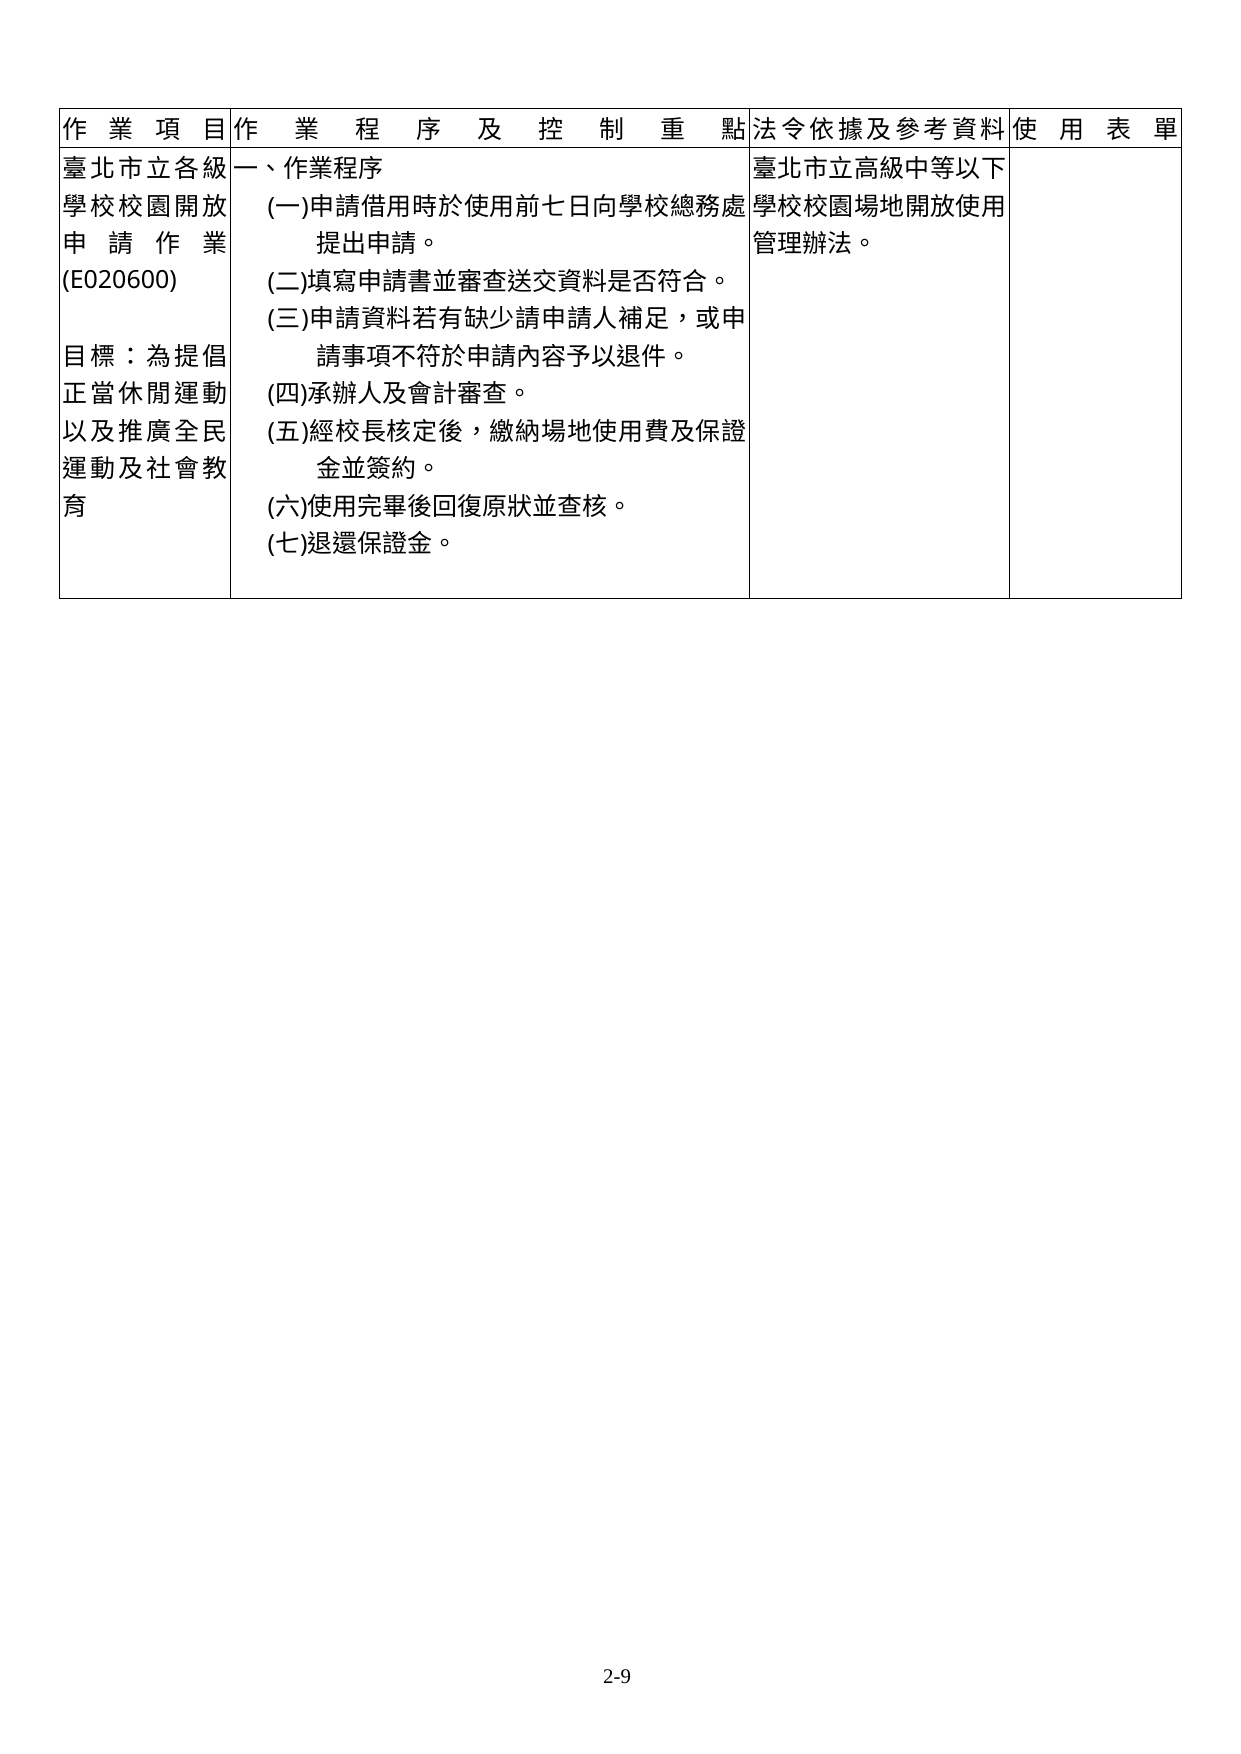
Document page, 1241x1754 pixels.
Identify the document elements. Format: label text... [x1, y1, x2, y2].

table_header 使用表單 [1010, 109, 1181, 147]
table_header 法令依據及參考資料 [750, 109, 1009, 147]
table_header 作業程序及控制重點 [231, 109, 749, 147]
table_cell 臺北市立高級中等以下學校校園場地開放使用管理辦法。 [750, 148, 1009, 598]
table_header 作業項目 [60, 109, 230, 147]
table_cell [1010, 148, 1181, 598]
table_cell 臺北市立各級學校校園開放申請作業(E020600) 目標：為提倡正當休閒運動以及推廣全民運動及社會教育 [60, 148, 230, 598]
table_cell 一、作業程序 (一)申請借用時於使用前七日向學校總務處提出申請。 (二)填寫申請書並審查送交資料是否符合。 (三)申請資料若有缺少請申請人補足，或申請事項不符於申請內容予以退件。 (四)承辦人及會計審查。 (五)經校長核定後，繳納場地使用費及保證金並簽約。 (六)使用完畢後回復原狀並查核。 (七)退還保證金。 [231, 148, 749, 598]
